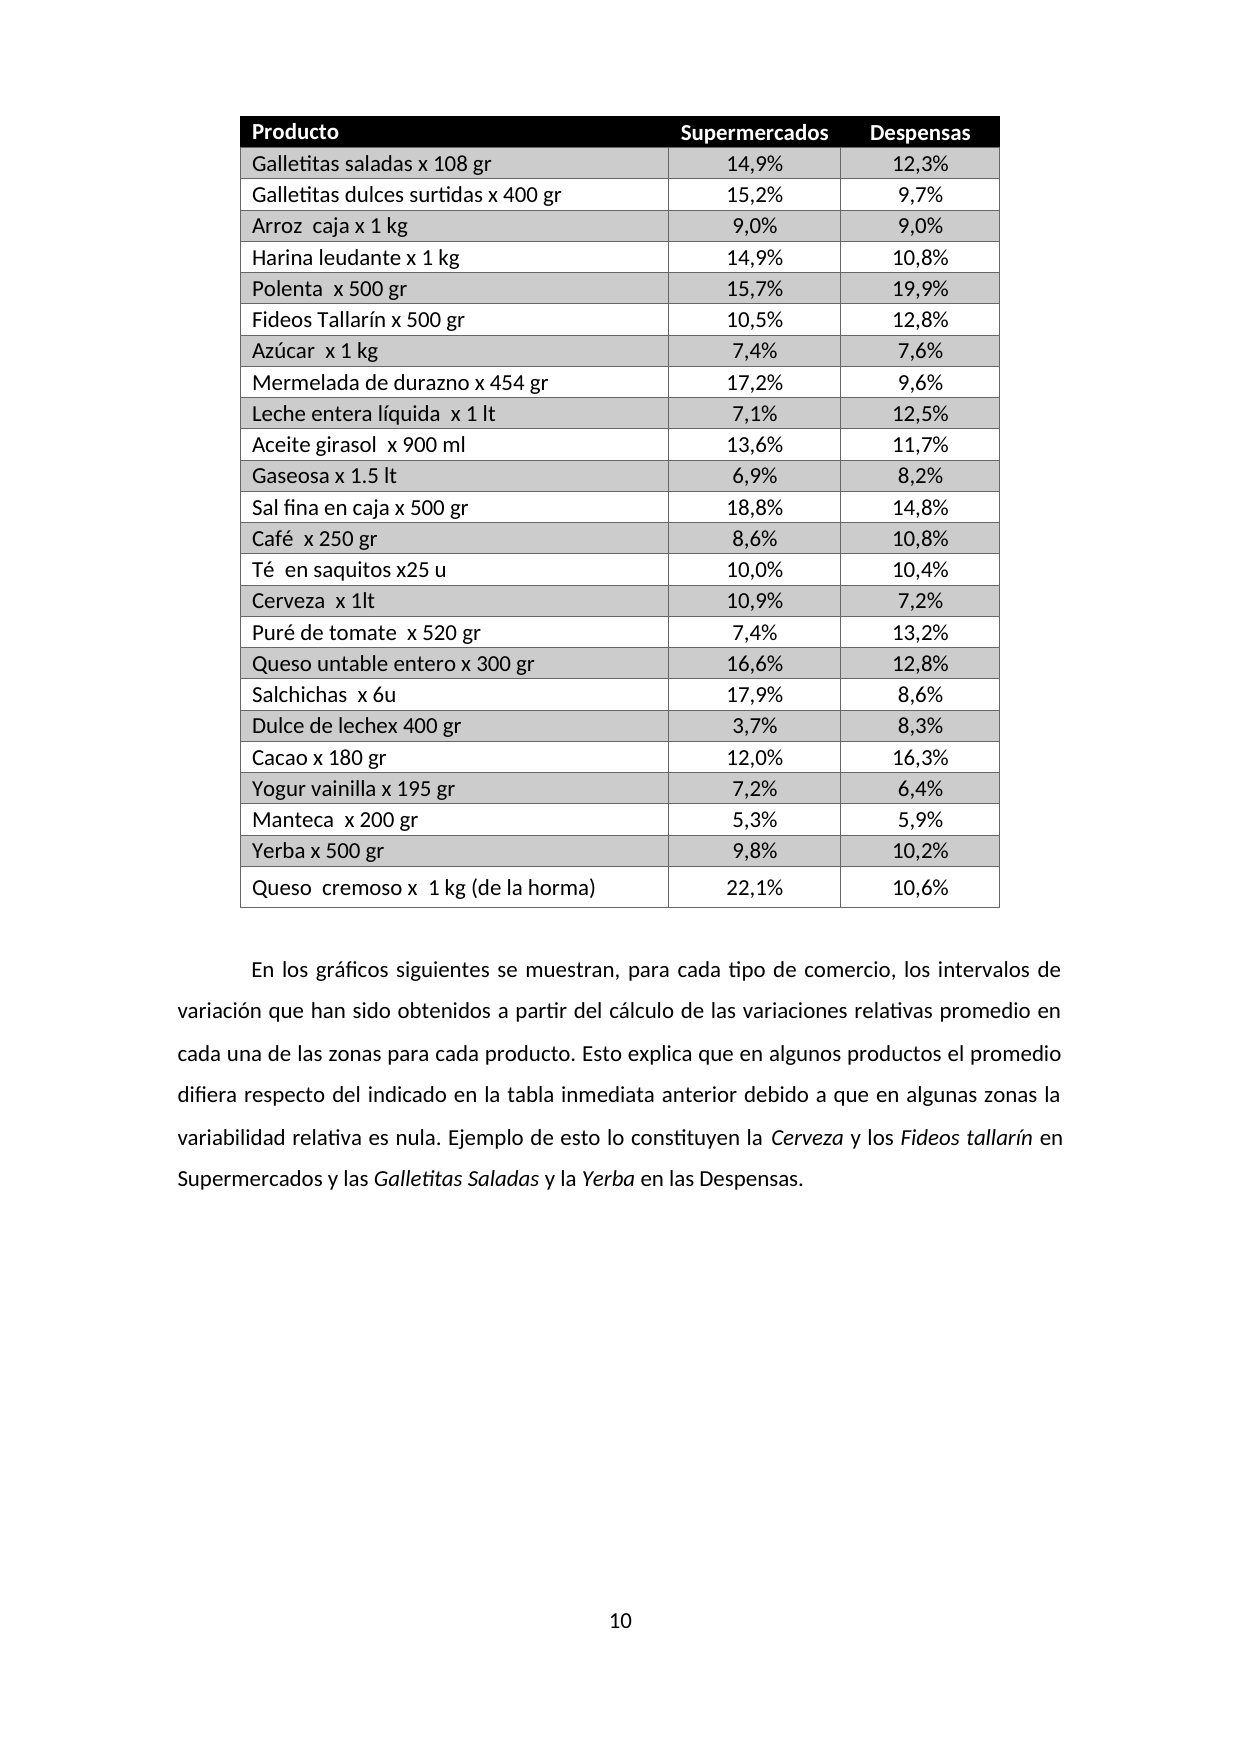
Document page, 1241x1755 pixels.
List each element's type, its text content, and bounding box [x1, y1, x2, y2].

table_cell 7,4% [669, 617, 840, 647]
table_cell Leche entera líquida x 1 lt [241, 398, 668, 428]
table_cell 6,9% [669, 461, 840, 491]
table_cell 9,8% [669, 836, 840, 866]
table_cell 15,7% [669, 273, 840, 303]
table_cell 17,9% [669, 679, 840, 709]
table_cell 8,2% [841, 461, 999, 491]
table_cell 8,6% [841, 679, 999, 709]
table_cell 10,4% [841, 554, 999, 584]
table_cell 22,1% [669, 867, 840, 907]
table_cell 7,1% [669, 398, 840, 428]
table_cell 9,0% [669, 211, 840, 241]
table_cell 7,2% [841, 586, 999, 616]
table_cell Cerveza x 1lt [241, 586, 668, 616]
table_cell 12,8% [841, 648, 999, 678]
table_cell 14,8% [841, 492, 999, 522]
table_cell 15,2% [669, 179, 840, 209]
table_cell 9,7% [841, 179, 999, 209]
table_header Despensas [841, 117, 999, 147]
table_cell 8,3% [841, 711, 999, 741]
table_cell Sal fina en caja x 500 gr [241, 492, 668, 522]
table_cell 14,9% [669, 148, 840, 178]
table_cell 10,2% [841, 836, 999, 866]
table_cell 5,9% [841, 804, 999, 834]
table_cell 10,0% [669, 554, 840, 584]
table_cell 19,9% [841, 273, 999, 303]
table_cell 12,3% [841, 148, 999, 178]
table_cell 18,8% [669, 492, 840, 522]
table_cell Aceite girasol x 900 ml [241, 429, 668, 459]
table_cell 7,6% [841, 336, 999, 366]
table_cell Queso cremoso x 1 kg (de la horma) [241, 867, 668, 907]
table_cell 10,5% [669, 304, 840, 334]
table_cell Fideos Tallarín x 500 gr [241, 304, 668, 334]
table_cell Cacao x 180 gr [241, 742, 668, 772]
table_cell Queso untable entero x 300 gr [241, 648, 668, 678]
table_cell 16,6% [669, 648, 840, 678]
table_cell 12,8% [841, 304, 999, 334]
table_cell Gaseosa x 1.5 lt [241, 461, 668, 491]
table_cell 12,5% [841, 398, 999, 428]
table_cell 8,6% [669, 523, 840, 553]
table_cell Galletitas saladas x 108 gr [241, 148, 668, 178]
table_cell Azúcar x 1 kg [241, 336, 668, 366]
table_cell Dulce de lechex 400 gr [241, 711, 668, 741]
table_cell Galletitas dulces surtidas x 400 gr [241, 179, 668, 209]
table_cell Té en saquitos x25 u [241, 554, 668, 584]
table_cell Arroz caja x 1 kg [241, 211, 668, 241]
table_cell Mermelada de durazno x 454 gr [241, 367, 668, 397]
table_cell 7,4% [669, 336, 840, 366]
table_cell 10,8% [841, 523, 999, 553]
table_cell 9,0% [841, 211, 999, 241]
table_cell 6,4% [841, 773, 999, 803]
table_header Supermercados [668, 117, 841, 147]
table_cell 10,9% [669, 586, 840, 616]
table_cell 13,6% [669, 429, 840, 459]
table_cell 17,2% [669, 367, 840, 397]
table_cell Manteca x 200 gr [241, 804, 668, 834]
table_cell Yogur vainilla x 195 gr [241, 773, 668, 803]
table_header Producto [241, 117, 668, 147]
table_cell 5,3% [669, 804, 840, 834]
table_cell 11,7% [841, 429, 999, 459]
table_cell Salchichas x 6u [241, 679, 668, 709]
table_cell 10,8% [841, 242, 999, 272]
table_cell 13,2% [841, 617, 999, 647]
table_cell Puré de tomate x 520 gr [241, 617, 668, 647]
table_cell 10,6% [841, 867, 999, 907]
table_cell Polenta x 500 gr [241, 273, 668, 303]
table_cell 14,9% [669, 242, 840, 272]
table_cell Café x 250 gr [241, 523, 668, 553]
table_cell 12,0% [669, 742, 840, 772]
table_cell 9,6% [841, 367, 999, 397]
table_cell 3,7% [669, 711, 840, 741]
table_cell Harina leudante x 1 kg [241, 242, 668, 272]
table_cell 16,3% [841, 742, 999, 772]
table_cell 7,2% [669, 773, 840, 803]
text En los gráficos siguientes se muestran, para cada tipo de comercio, los intervalos de variación que han sido obtenidos a partir del cálculo de las variaciones relativas promedio en cada una de las zonas para cada producto. Esto explica que en algunos productos el promedio difiera respecto del indicado en la tabla inmediata anterior debido a que en algunas zonas la variabilidad relativa es nula. Ejemplo de esto lo constituyen la Cerveza y los Fideos tallarín en Supermercados y las Galletitas Saladas y la Yerba en las Despensas. [177, 955, 1063, 1193]
table_cell Yerba x 500 gr [241, 836, 668, 866]
